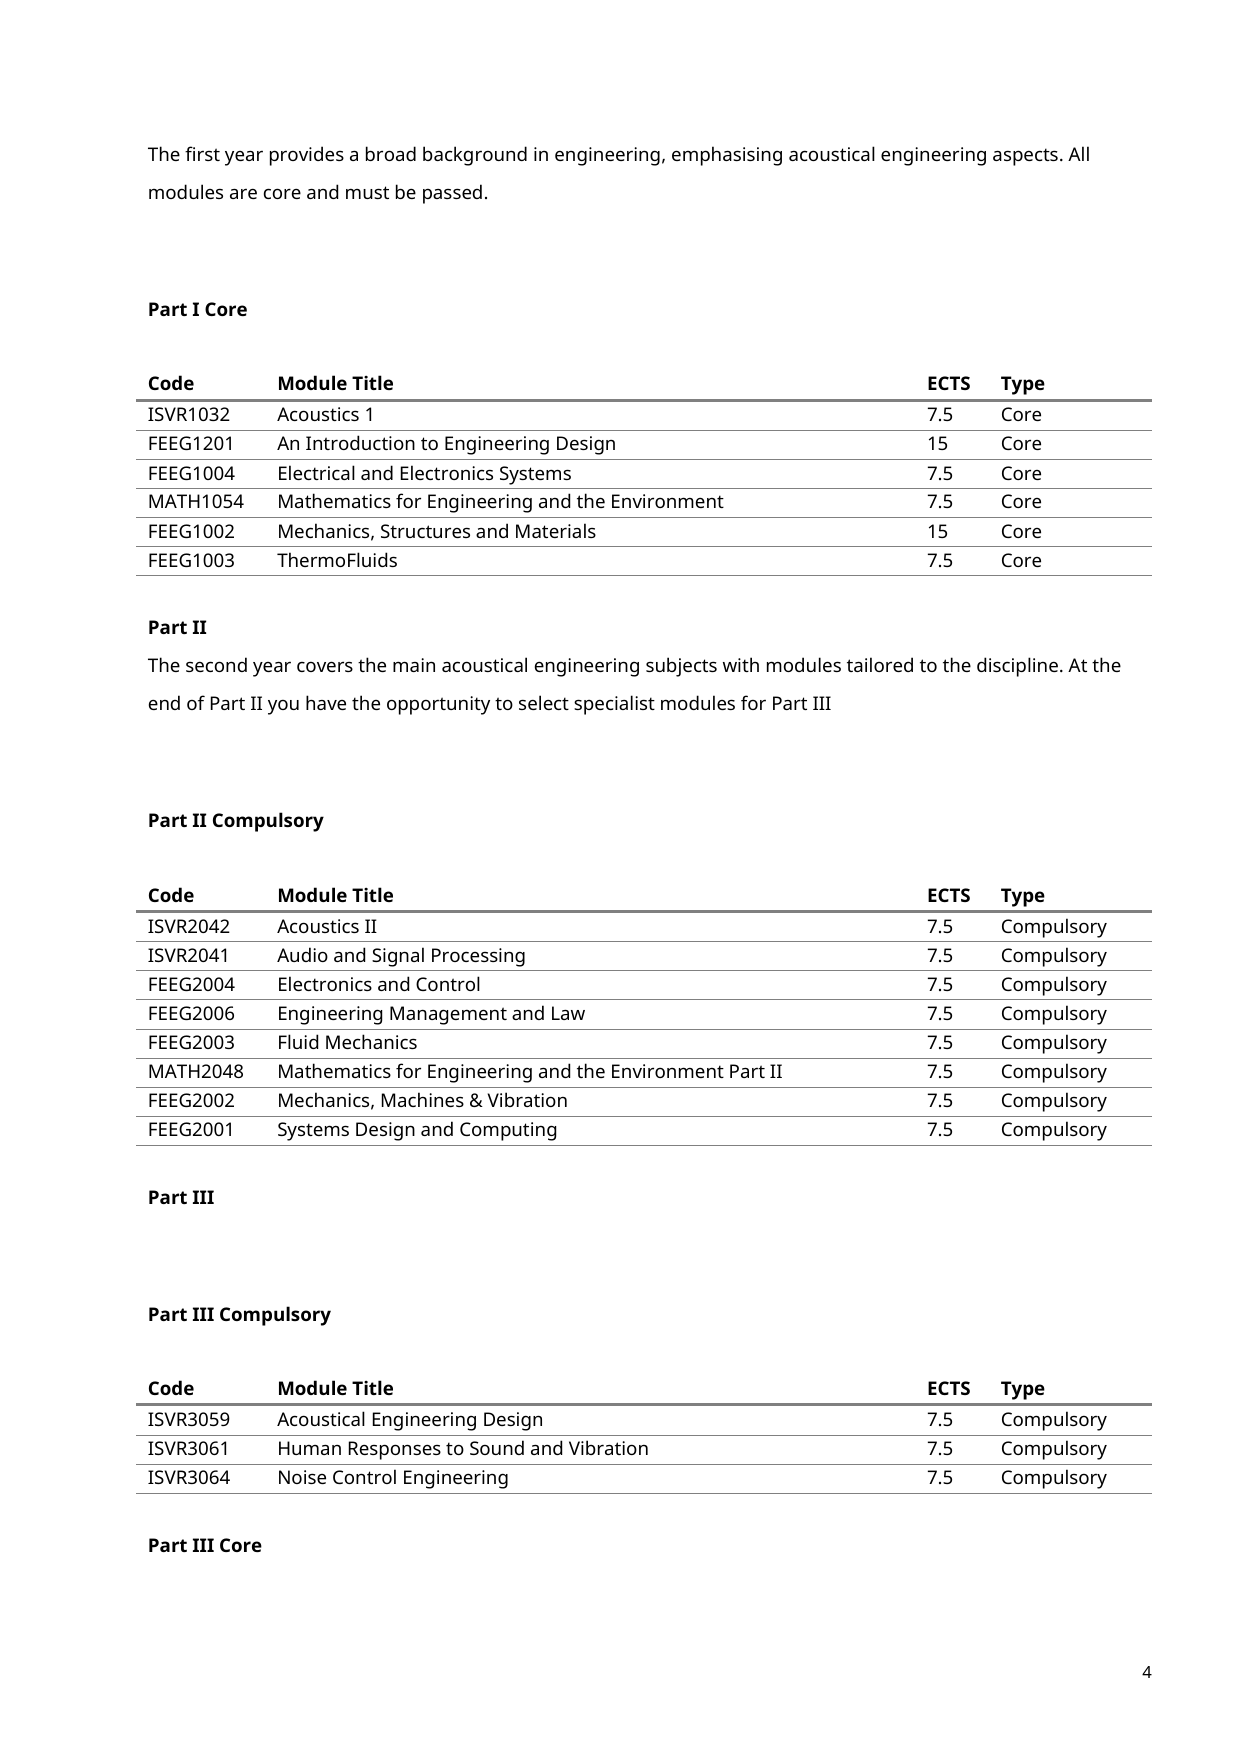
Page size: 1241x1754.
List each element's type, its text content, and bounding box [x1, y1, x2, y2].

table_cell 7.5 [916, 1436, 989, 1463]
table_cell Engineering Management and Law [266, 1000, 916, 1028]
table_cell Compulsory [989, 971, 1152, 999]
table_cell Type [989, 371, 1152, 398]
table_cell 7.5 [916, 460, 989, 488]
table_cell 7.5 [916, 1465, 989, 1493]
table_cell FEEG2001 [136, 1117, 266, 1145]
table_cell ThermoFluids [266, 547, 916, 575]
table_cell Module Title [266, 371, 916, 398]
table_cell Part III Core [136, 1494, 1152, 1606]
table_cell ISVR3059 [136, 1406, 266, 1434]
table_cell Code [136, 371, 266, 398]
table_cell Systems Design and Computing [266, 1117, 916, 1145]
table_cell MATH2048 [136, 1059, 266, 1087]
table_cell Compulsory [989, 1465, 1152, 1493]
table_cell Electronics and Control [266, 971, 916, 999]
table_cell FEEG1002 [136, 518, 266, 546]
table_cell Compulsory [989, 913, 1152, 941]
table_cell ECTS [916, 371, 989, 398]
table_cell 7.5 [916, 547, 989, 575]
table_cell Electrical and Electronics Systems [266, 460, 916, 488]
table_cell Core [989, 518, 1152, 546]
table_cell Mathematics for Engineering and the Environment [266, 489, 916, 517]
table_cell 7.5 [916, 1117, 989, 1145]
table_cell Noise Control Engineering [266, 1465, 916, 1493]
table_cell ECTS [916, 882, 989, 910]
table_cell 7.5 [916, 402, 989, 430]
table_cell ISVR1032 [136, 402, 266, 430]
table_cell Compulsory [989, 1030, 1152, 1057]
table_cell Acoustics II [266, 913, 916, 941]
table_cell Code [136, 1375, 266, 1403]
table_cell 7.5 [916, 971, 989, 999]
table_cell Compulsory [989, 942, 1152, 970]
table_cell Code [136, 882, 266, 910]
table_cell Part II The second year covers the main acoustical engineering subjects with modules tailored to the discipline. At the end of Part II you have the opportunity to select specialist modules for Part III [136, 576, 1152, 769]
table_cell Compulsory [989, 1088, 1152, 1116]
table_cell Mathematics for Engineering and the Environment Part II [266, 1059, 916, 1087]
table_cell ISVR2041 [136, 942, 266, 970]
table_cell Fluid Mechanics [266, 1030, 916, 1057]
table_cell Core [989, 431, 1152, 459]
table_cell 7.5 [916, 489, 989, 517]
table_cell Module Title [266, 882, 916, 910]
table_cell 7.5 [916, 1059, 989, 1087]
table_cell 7.5 [916, 1000, 989, 1028]
table_cell ECTS [916, 1375, 989, 1403]
table_cell Human Responses to Sound and Vibration [266, 1436, 916, 1463]
table_cell 7.5 [916, 942, 989, 970]
table_cell Compulsory [989, 1406, 1152, 1434]
table_cell Mechanics, Structures and Materials [266, 518, 916, 546]
table_cell Part III [136, 1146, 1152, 1263]
table_cell FEEG1003 [136, 547, 266, 575]
table_cell Part I Core [136, 258, 1152, 371]
table_cell Core [989, 460, 1152, 488]
table_cell 7.5 [916, 913, 989, 941]
table_cell ISVR2042 [136, 913, 266, 941]
table_cell An Introduction to Engineering Design [266, 431, 916, 459]
table_cell ISVR3064 [136, 1465, 266, 1493]
table_cell Compulsory [989, 1000, 1152, 1028]
table_cell FEEG2003 [136, 1030, 266, 1057]
table_cell Type [989, 882, 1152, 910]
table_cell Core [989, 547, 1152, 575]
table_cell ISVR3061 [136, 1436, 266, 1463]
table_cell Module Title [266, 1375, 916, 1403]
table_cell 7.5 [916, 1088, 989, 1116]
table_cell 7.5 [916, 1030, 989, 1057]
table_header The first year provides a broad background in engineering, emphasising acoustical engineering aspects. All modules are core and must be passed. [136, 141, 1152, 258]
table_cell 15 [916, 518, 989, 546]
table_cell 15 [916, 431, 989, 459]
table_cell FEEG1004 [136, 460, 266, 488]
table_cell Audio and Signal Processing [266, 942, 916, 970]
table_cell Core [989, 489, 1152, 517]
table_cell Compulsory [989, 1117, 1152, 1145]
table_cell FEEG2006 [136, 1000, 266, 1028]
table_cell Mechanics, Machines & Vibration [266, 1088, 916, 1116]
table_cell Type [989, 1375, 1152, 1403]
table_cell FEEG2004 [136, 971, 266, 999]
table_cell 7.5 [916, 1406, 989, 1434]
table_cell MATH1054 [136, 489, 266, 517]
table_cell Part II Compulsory [136, 769, 1152, 882]
table_cell Compulsory [989, 1436, 1152, 1463]
table_cell Part III Compulsory [136, 1263, 1152, 1375]
table_cell Acoustics 1 [266, 402, 916, 430]
table_cell Core [989, 402, 1152, 430]
table_cell FEEG1201 [136, 431, 266, 459]
table_cell Compulsory [989, 1059, 1152, 1087]
table_cell FEEG2002 [136, 1088, 266, 1116]
table_cell Acoustical Engineering Design [266, 1406, 916, 1434]
